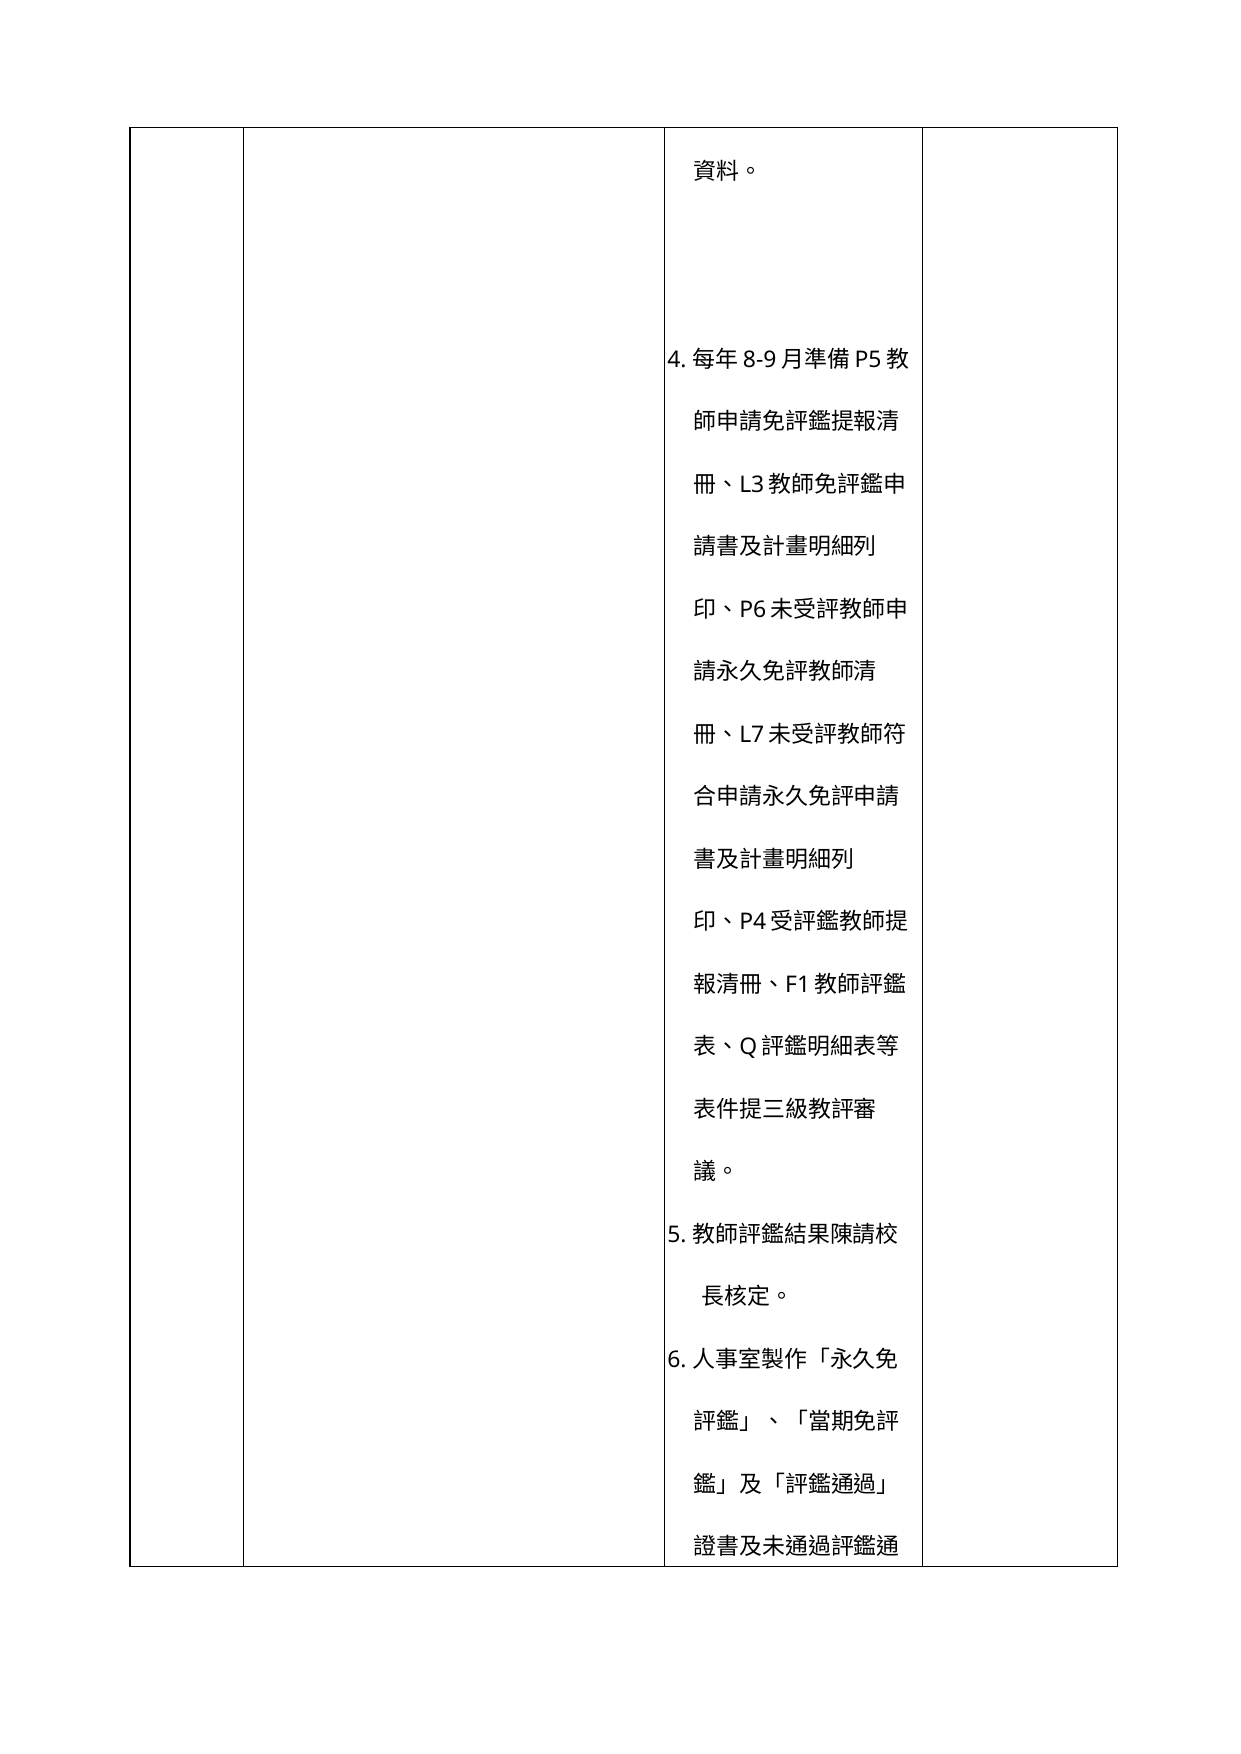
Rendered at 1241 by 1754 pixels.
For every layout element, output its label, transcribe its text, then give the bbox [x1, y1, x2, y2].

table_cell 資料。 4. 每年8-9月準備P5教師申請免評鑑提報清冊、L3教師免評鑑申請書及計畫明細列印、P6未受評教師申請永久免評教師清冊、L7未受評教師符合申請永久免評申請書及計畫明細列印、P4受評鑑教師提報清冊、F1教師評鑑表、Q評鑑明細表等表件提三級教評審議。 5. 教師評鑑結果陳請校長核定。 6. 人事室製作「永久免評鑑」、「當期免評鑑」及「評鑑通過」證書及未通過評鑑通 [665, 128, 922, 1566]
table_cell [244, 128, 664, 1566]
table_cell [923, 128, 1117, 1566]
table_cell [131, 128, 243, 1566]
